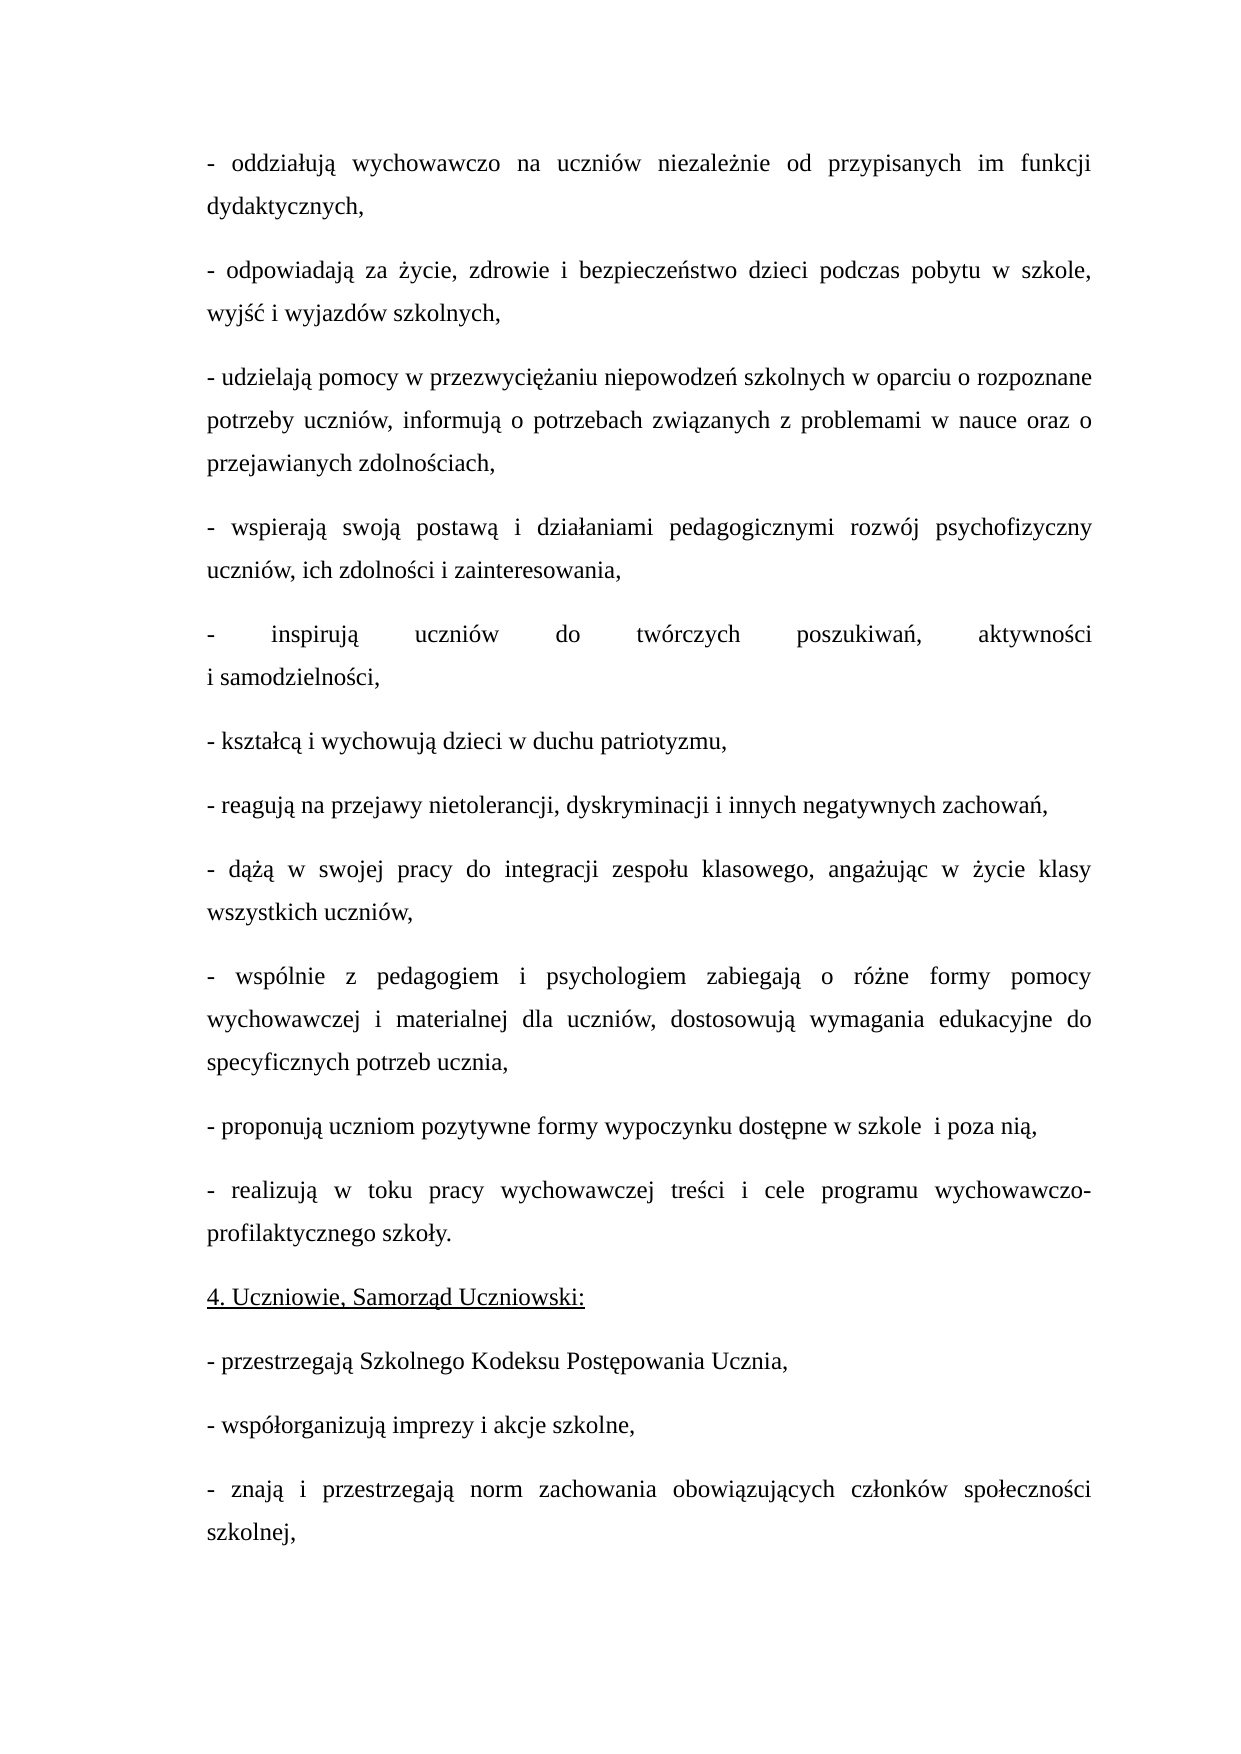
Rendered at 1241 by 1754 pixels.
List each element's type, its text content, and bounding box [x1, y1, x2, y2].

list - kształcą i wychowują dzieci w duchu patriotyzmu, [207, 726, 1093, 755]
list 4. Uczniowie, Samorząd Uczniowski: [207, 1282, 1093, 1311]
list - udzielają pomocy w przezwyciężaniu niepowodzeń szkolnych w oparciu o rozpoznane potrzeby uczniów, informują o potrzebach związanych z problemami w nauce oraz o przejawianych zdolnościach, [207, 362, 1093, 477]
list - oddziałują wychowawczo na uczniów niezależnie od przypisanych im funkcji dydaktycznych, [207, 148, 1093, 219]
list - wspierają swoją postawą i działaniami pedagogicznymi rozwój psychofizyczny uczniów, ich zdolności i zainteresowania, [207, 512, 1093, 584]
list - inspirują uczniów do twórczych poszukiwań, aktywności i samodzielności, [207, 619, 1093, 691]
list - współorganizują imprezy i akcje szkolne, [207, 1410, 1093, 1439]
list - realizują w toku pracy wychowawczej treści i cele programu wychowawczo-profilaktycznego szkoły. [207, 1175, 1093, 1247]
list - proponują uczniom pozytywne formy wypoczynku dostępne w szkole i poza nią, [207, 1111, 1093, 1140]
list - reagują na przejawy nietolerancji, dyskryminacji i innych negatywnych zachowań, [207, 790, 1093, 819]
list - odpowiadają za życie, zdrowie i bezpieczeństwo dzieci podczas pobytu w szkole, wyjść i wyjazdów szkolnych, [207, 255, 1093, 327]
list - przestrzegają Szkolnego Kodeksu Postępowania Ucznia, [207, 1346, 1093, 1375]
list - znają i przestrzegają norm zachowania obowiązujących członków społeczności szkolnej, [207, 1474, 1093, 1546]
list - wspólnie z pedagogiem i psychologiem zabiegają o różne formy pomocy wychowawczej i materialnej dla uczniów, dostosowują wymagania edukacyjne do specyficznych potrzeb ucznia, [207, 961, 1093, 1076]
list - dążą w swojej pracy do integracji zespołu klasowego, angażując w życie klasy wszystkich uczniów, [207, 854, 1093, 926]
